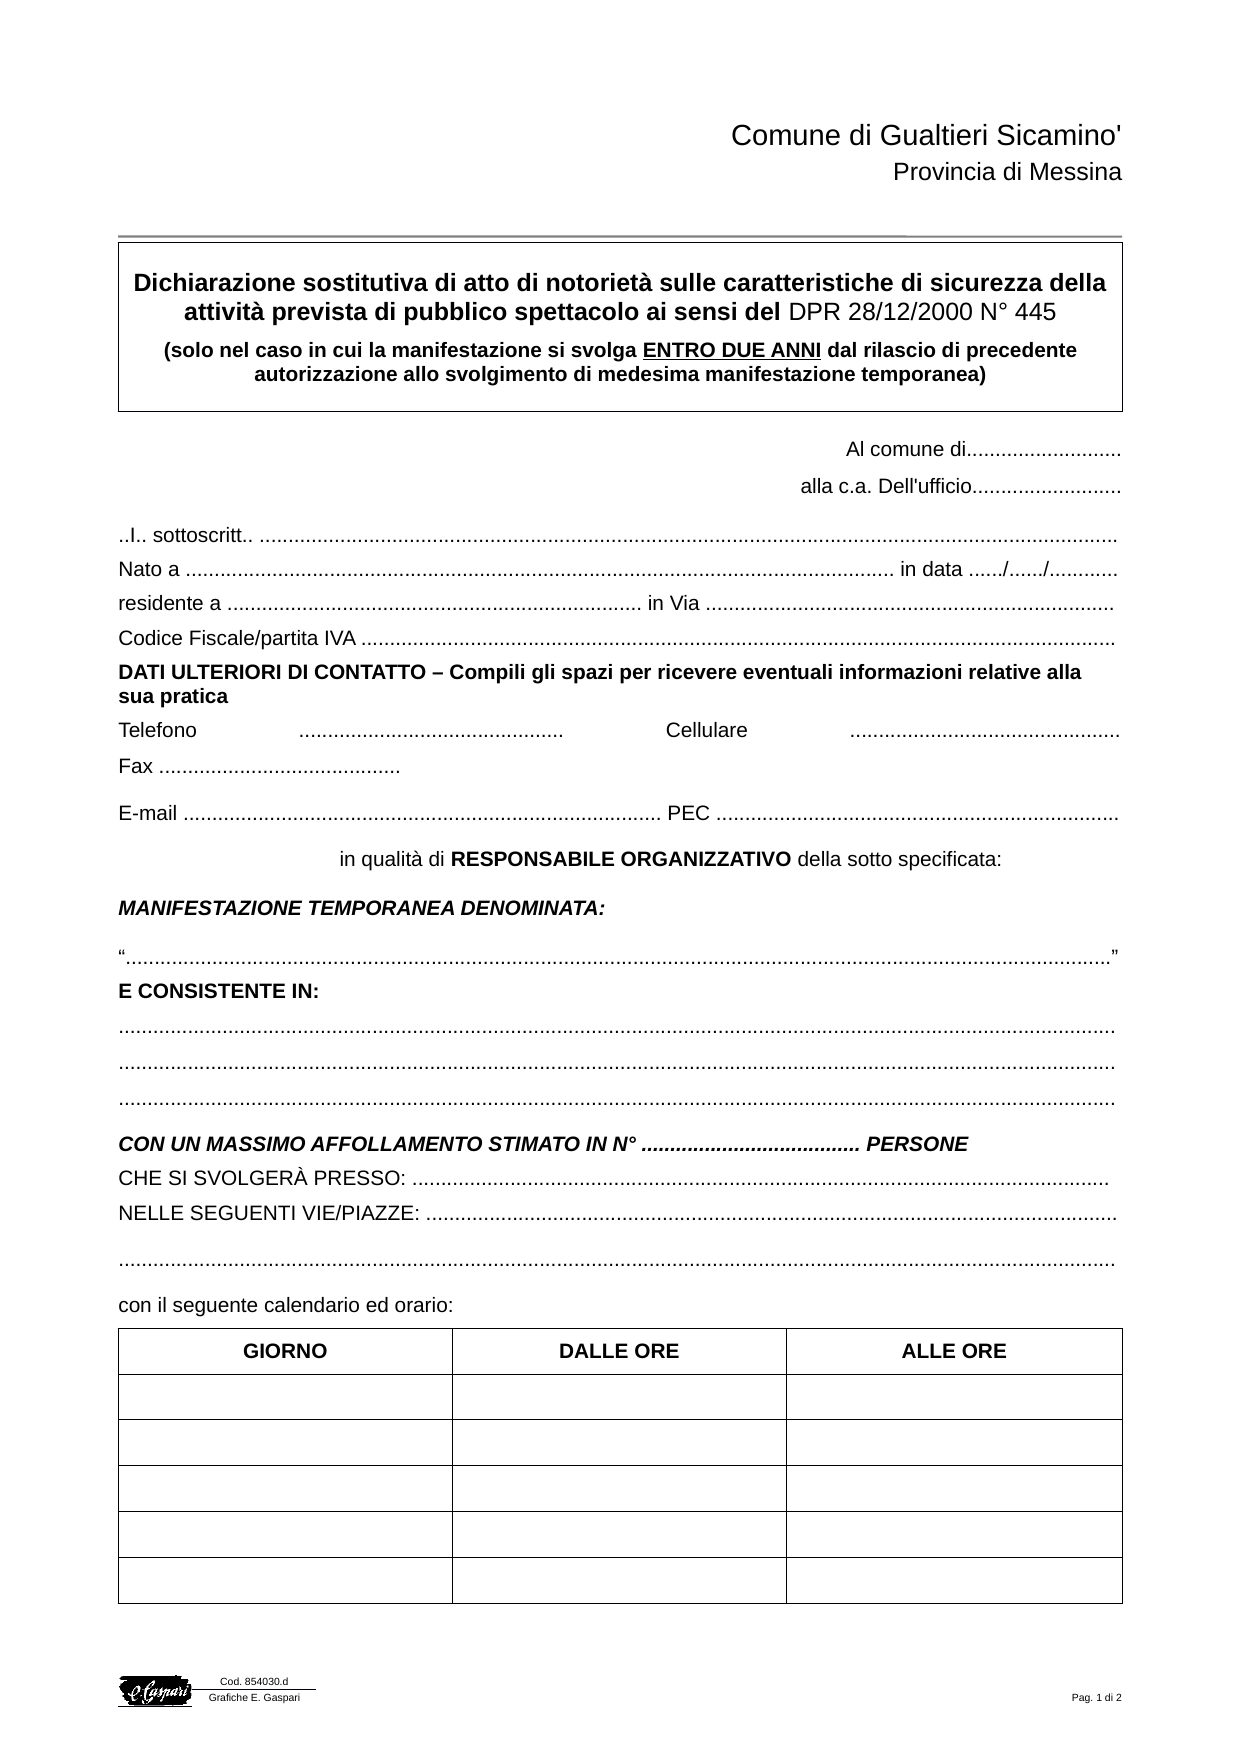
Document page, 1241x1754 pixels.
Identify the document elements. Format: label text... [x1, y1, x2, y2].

table_cell [453, 1558, 786, 1603]
text ....................................................................................................................................................................................................................................................................................................................................................................................................................................................................................................................................... [118, 1014, 1122, 1109]
table_cell [453, 1420, 786, 1465]
text Nato a ........................................................................................................................... in data ....../....../............ [118, 557, 1122, 581]
table_cell [453, 1466, 786, 1511]
text Comune di Gualtieri Sicamino' [118, 118, 1122, 152]
table_cell [787, 1512, 1122, 1557]
table_header Dichiarazione sostitutiva di atto di notorietà sulle caratteristiche di sicurezza della attività prevista di pubblico spettacolo ai sensi del DPR 28/12/2000 N° 445 (solo nel caso in cui la manifestazione si svolga ENTRO DUE ANNI dal rilascio di precedente autorizzazione allo svolgimento di medesima manifestazione temporanea) [119, 243, 1122, 411]
text DATI ULTERIORI DI CONTATTO – Compili gli spazi per ricevere eventuali informazioni relative alla sua pratica [118, 660, 1122, 708]
text alla c.a. Dell'ufficio.......................... [118, 473, 1122, 497]
table_cell [119, 1375, 452, 1419]
table_cell [119, 1420, 452, 1465]
text CHE SI SVOLGERÀ PRESSO: ......................................................................................................................... [118, 1166, 1122, 1190]
text Al comune di........................... [118, 437, 1122, 461]
text con il seguente calendario ed orario: [118, 1293, 1122, 1317]
table_cell [787, 1375, 1122, 1419]
text E CONSISTENTE IN: [118, 979, 1122, 1003]
text Codice Fiscale/partita IVA ................................................................................................................................... [118, 626, 1122, 649]
text NELLE SEGUENTI VIE/PIAZZE: ........................................................................................................................ [118, 1201, 1122, 1224]
table_header ALLE ORE [787, 1329, 1122, 1373]
subtitle CON UN MASSIMO AFFOLLAMENTO STIMATO IN N° ...................................... PERSONE [118, 1132, 1122, 1156]
text residente a ........................................................................ in Via ....................................................................... [118, 591, 1122, 615]
text ............................................................................................................................................................................. [118, 1247, 1122, 1271]
text Provincia di Messina [118, 157, 1122, 185]
subtitle MANIFESTAZIONE TEMPORANEA DENOMINATA: [118, 896, 1122, 920]
table_cell [787, 1466, 1122, 1511]
table_cell [787, 1420, 1122, 1465]
text in qualità di RESPONSABILE ORGANIZZATIVO della sotto specificata: [266, 847, 1122, 871]
table_cell [119, 1558, 452, 1603]
text ..I.. sottoscritt.. ..................................................................................................................................................... [118, 522, 1122, 546]
table_header GIORNO [119, 1329, 452, 1373]
text “...........................................................................................................................................................................” [118, 945, 1122, 969]
table_cell [119, 1466, 452, 1511]
text Telefono .............................................. Cellulare ............................................... Fax .......................................... [118, 718, 1122, 778]
table_header DALLE ORE [453, 1329, 786, 1373]
table_cell [787, 1558, 1122, 1603]
table_cell [453, 1512, 786, 1557]
text E-mail ................................................................................... PEC ...................................................................... [118, 801, 1122, 824]
table_cell [453, 1375, 786, 1419]
table_cell [119, 1512, 452, 1557]
picture [118, 1674, 192, 1706]
